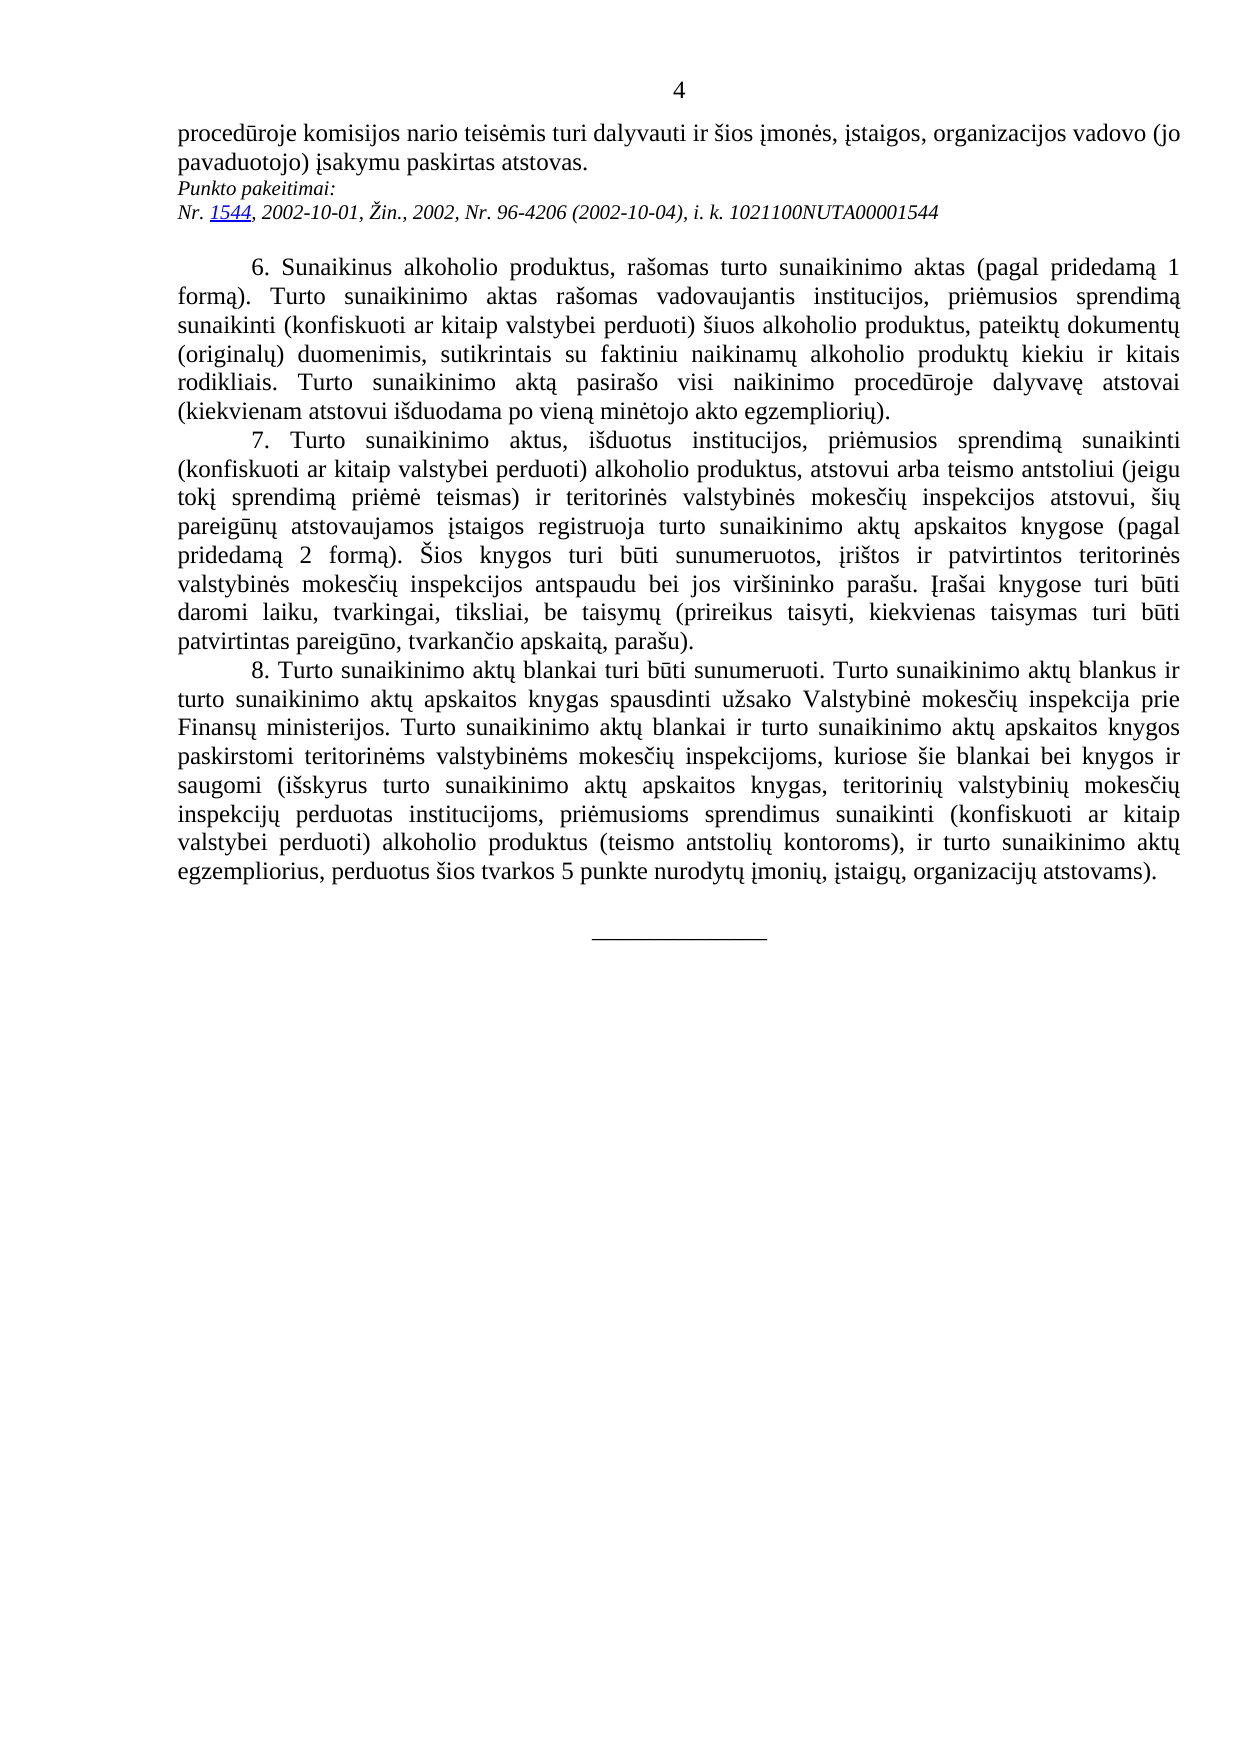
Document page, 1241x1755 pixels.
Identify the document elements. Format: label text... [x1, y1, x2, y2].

text Nr. 1544, 2002-10-01, Žin., 2002, Nr. 96-4206 (2002-10-04), i. k. 1021100NUTA00001544 [177, 200, 1181, 224]
text 8. Turto sunaikinimo aktų blankai turi būti sunumeruoti. Turto sunaikinimo aktų blankus ir turto sunaikinimo aktų apskaitos knygas spausdinti užsako Valstybinė mokesčių inspekcija prie Finansų ministerijos. Turto sunaikinimo aktų blankai ir turto sunaikinimo aktų apskaitos knygos paskirstomi teritorinėms valstybinėms mokesčių inspekcijoms, kuriose šie blankai bei knygos ir saugomi (išskyrus turto sunaikinimo aktų apskaitos knygas, teritorinių valstybinių mokesčių inspekcijų perduotas institucijoms, priėmusioms sprendimus sunaikinti (konfiskuoti ar kitaip valstybei perduoti) alkoholio produktus (teismo antstolių kontoroms), ir turto sunaikinimo aktų egzempliorius, perduotus šios tvarkos 5 punkte nurodytų įmonių, įstaigų, organizacijų atstovams). [177, 655, 1181, 885]
text Punkto pakeitimai: [177, 176, 1181, 200]
text 7. Turto sunaikinimo aktus, išduotus institucijos, priėmusios sprendimą sunaikinti (konfiskuoti ar kitaip valstybei perduoti) alkoholio produktus, atstovui arba teismo antstoliui (jeigu tokį sprendimą priėmė teismas) ir teritorinės valstybinės mokesčių inspekcijos atstovui, šių pareigūnų atstovaujamos įstaigos registruoja turto sunaikinimo aktų apskaitos knygose (pagal pridedamą 2 formą). Šios knygos turi būti sunumeruotos, įrištos ir patvirtintos teritorinės valstybinės mokesčių inspekcijos antspaudu bei jos viršininko parašu. Įrašai knygose turi būti daromi laiku, tvarkingai, tiksliai, be taisymų (prireikus taisyti, kiekvienas taisymas turi būti patvirtintas pareigūno, tvarkančio apskaitą, parašu). [177, 425, 1181, 655]
text 6. Sunaikinus alkoholio produktus, rašomas turto sunaikinimo aktas (pagal pridedamą 1 formą). Turto sunaikinimo aktas rašomas vadovaujantis institucijos, priėmusios sprendimą sunaikinti (konfiskuoti ar kitaip valstybei perduoti) šiuos alkoholio produktus, pateiktų dokumentų (originalų) duomenimis, sutikrintais su faktiniu naikinamų alkoholio produktų kiekiu ir kitais rodikliais. Turto sunaikinimo aktą pasirašo visi naikinimo procedūroje dalyvavę atstovai (kiekvienam atstovui išduodama po vieną minėtojo akto egzempliorių). [177, 252, 1181, 425]
text ______________ [177, 914, 1181, 942]
text procedūroje komisijos nario teisėmis turi dalyvauti ir šios įmonės, įstaigos, organizacijos vadovo (jo pavaduotojo) įsakymu paskirtas atstovas. [177, 118, 1181, 176]
